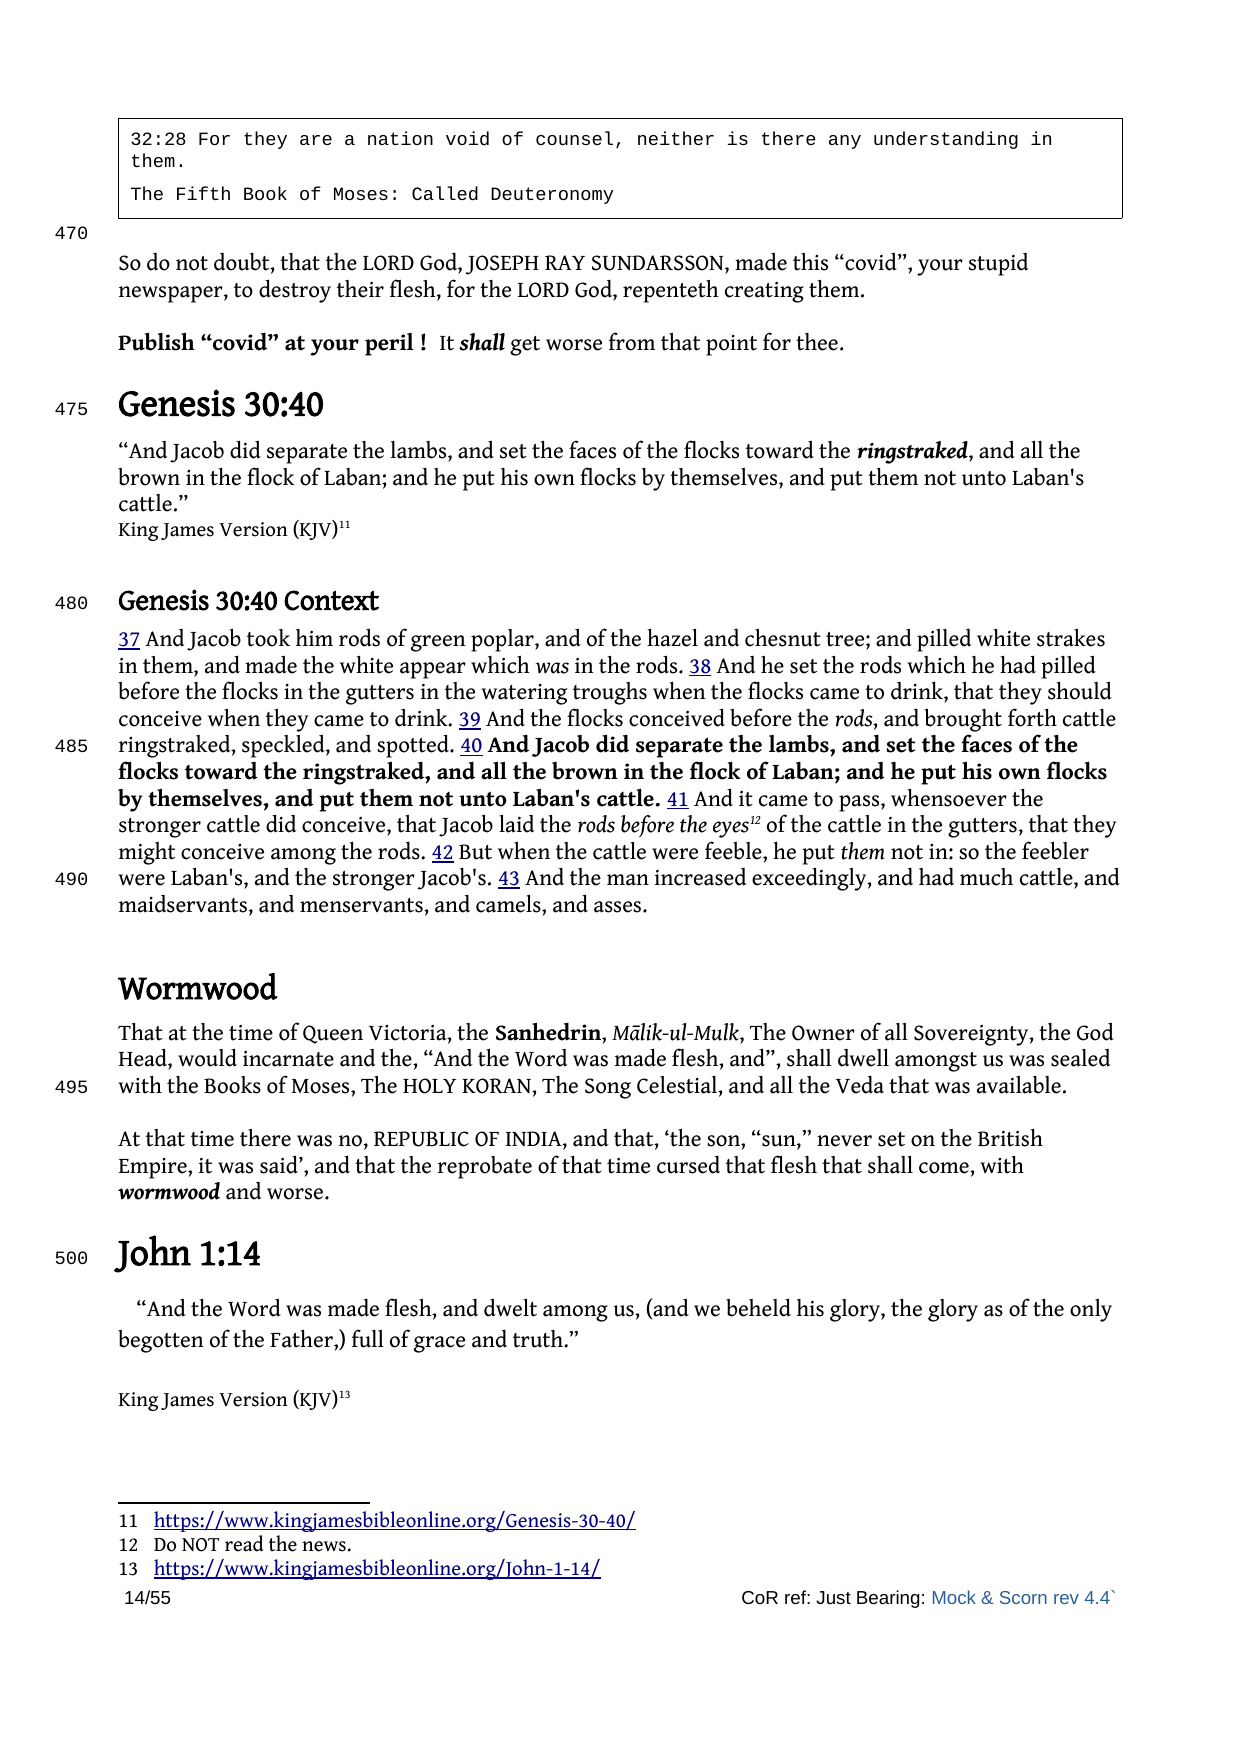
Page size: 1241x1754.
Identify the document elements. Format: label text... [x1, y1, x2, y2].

text So do not doubt, that the LORD God, JOSEPH RAY SUNDARSSON, made this “covid”, your stupid newspaper, to destroy their flesh, for the LORD God, repenteth creating them. [118, 251, 1122, 304]
text https://www.kingjamesbibleonline.org/Genesis-30-40/ [118, 1509, 1122, 1533]
text “And the Word was made flesh, and dwelt among us, (and we beheld his glory, the glory as of the only begotten of the Father,) full of grace and truth.” King James Version (KJV) [118, 1297, 1122, 1412]
subtitle Wormwood [118, 969, 1122, 1008]
text 37 And Jacob took him rods of green poplar, and of the hazel and chesnut tree; and pilled white strakes in them, and made the white appear which was in the rods. 38 And he set the rods which he had pilled before the flocks in the gutters in the watering troughs when the flocks came to drink, that they should conceive when they came to drink. 39 And the flocks conceived before the rods, and brought forth cattle ringstraked, speckled, and spotted. 40 And Jacob did separate the lambs, and set the faces of the flocks toward the ringstraked, and all the brown in the flock of Laban; and he put his own flocks by themselves, and put them not unto Laban's cattle. 41 And it came to pass, whensoever the stronger cattle did conceive, that Jacob laid the rods before the eyes of the cattle in the gutters, that they might conceive among the rods. 42 But when the cattle were feeble, he put them not in: so the feebler were Laban's, and the stronger Jacob's. 43 And the man increased exceedingly, and had much cattle, and maidservants, and menservants, and camels, and asses. [118, 627, 1122, 919]
text 32:28 For they are a nation void of counsel, neither is there any understanding in them. [119, 119, 1122, 173]
text Do NOT read the news. [118, 1533, 1122, 1557]
text The Fifth Book of Moses: Called Deuteronomy [119, 173, 1122, 218]
subtitle Genesis 30:40 Context [118, 584, 1122, 618]
text That at the time of Queen Victoria, the Sanhedrin, Mālik-ul-Mulk, The Owner of all Sovereignty, the God Head, would incarnate and the, “And the Word was made flesh, and”, shall dwell amongst us was sealed with the Books of Moses, The HOLY KORAN, The Song Celestial, and all the Veda that was available. [118, 1020, 1122, 1100]
subtitle John 1:14 [118, 1231, 1122, 1275]
subtitle Genesis 30:40 [118, 382, 1122, 426]
text Publish “covid” at your peril ! It shall get worse from that point for thee. [118, 330, 1122, 357]
text At that time there was no, REPUBLIC OF INDIA, and that, ‘the son, “sun,” never set on the British Empire, it was said’, and that the reprobate of that time cursed that flesh that shall come, with wormwood and worse. [118, 1127, 1122, 1206]
text https://www.kingjamesbibleonline.org/John-1-14/ [118, 1557, 1122, 1581]
text “And Jacob did separate the lambs, and set the faces of the flocks toward the ringstraked, and all the brown in the flock of Laban; and he put his own flocks by themselves, and put them not unto Laban's cattle.” King James Version (KJV) [118, 438, 1122, 542]
